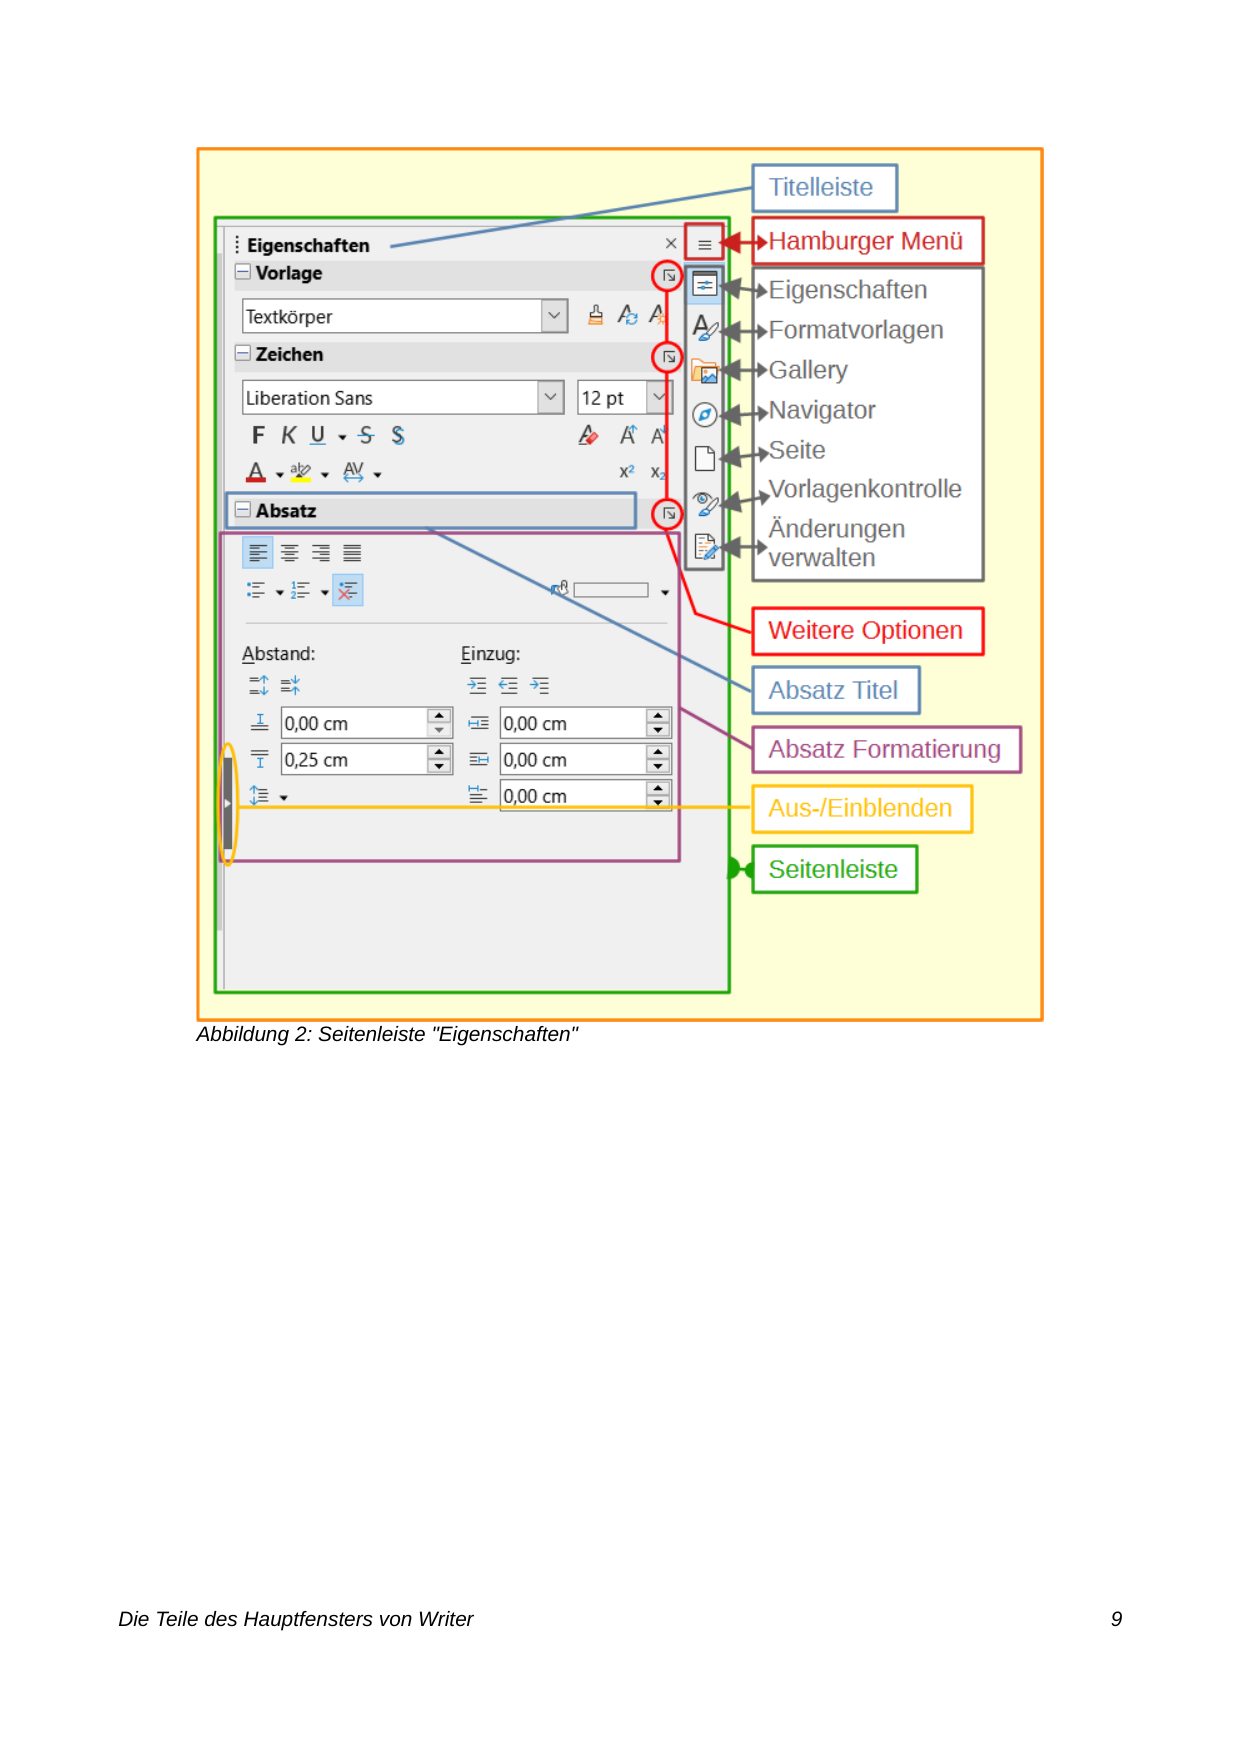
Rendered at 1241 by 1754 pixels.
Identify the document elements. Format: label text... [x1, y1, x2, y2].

picture [196, 147, 1044, 1022]
text Abbildung 2: Seitenleiste "Eigenschaften" [196, 1022, 1044, 1045]
